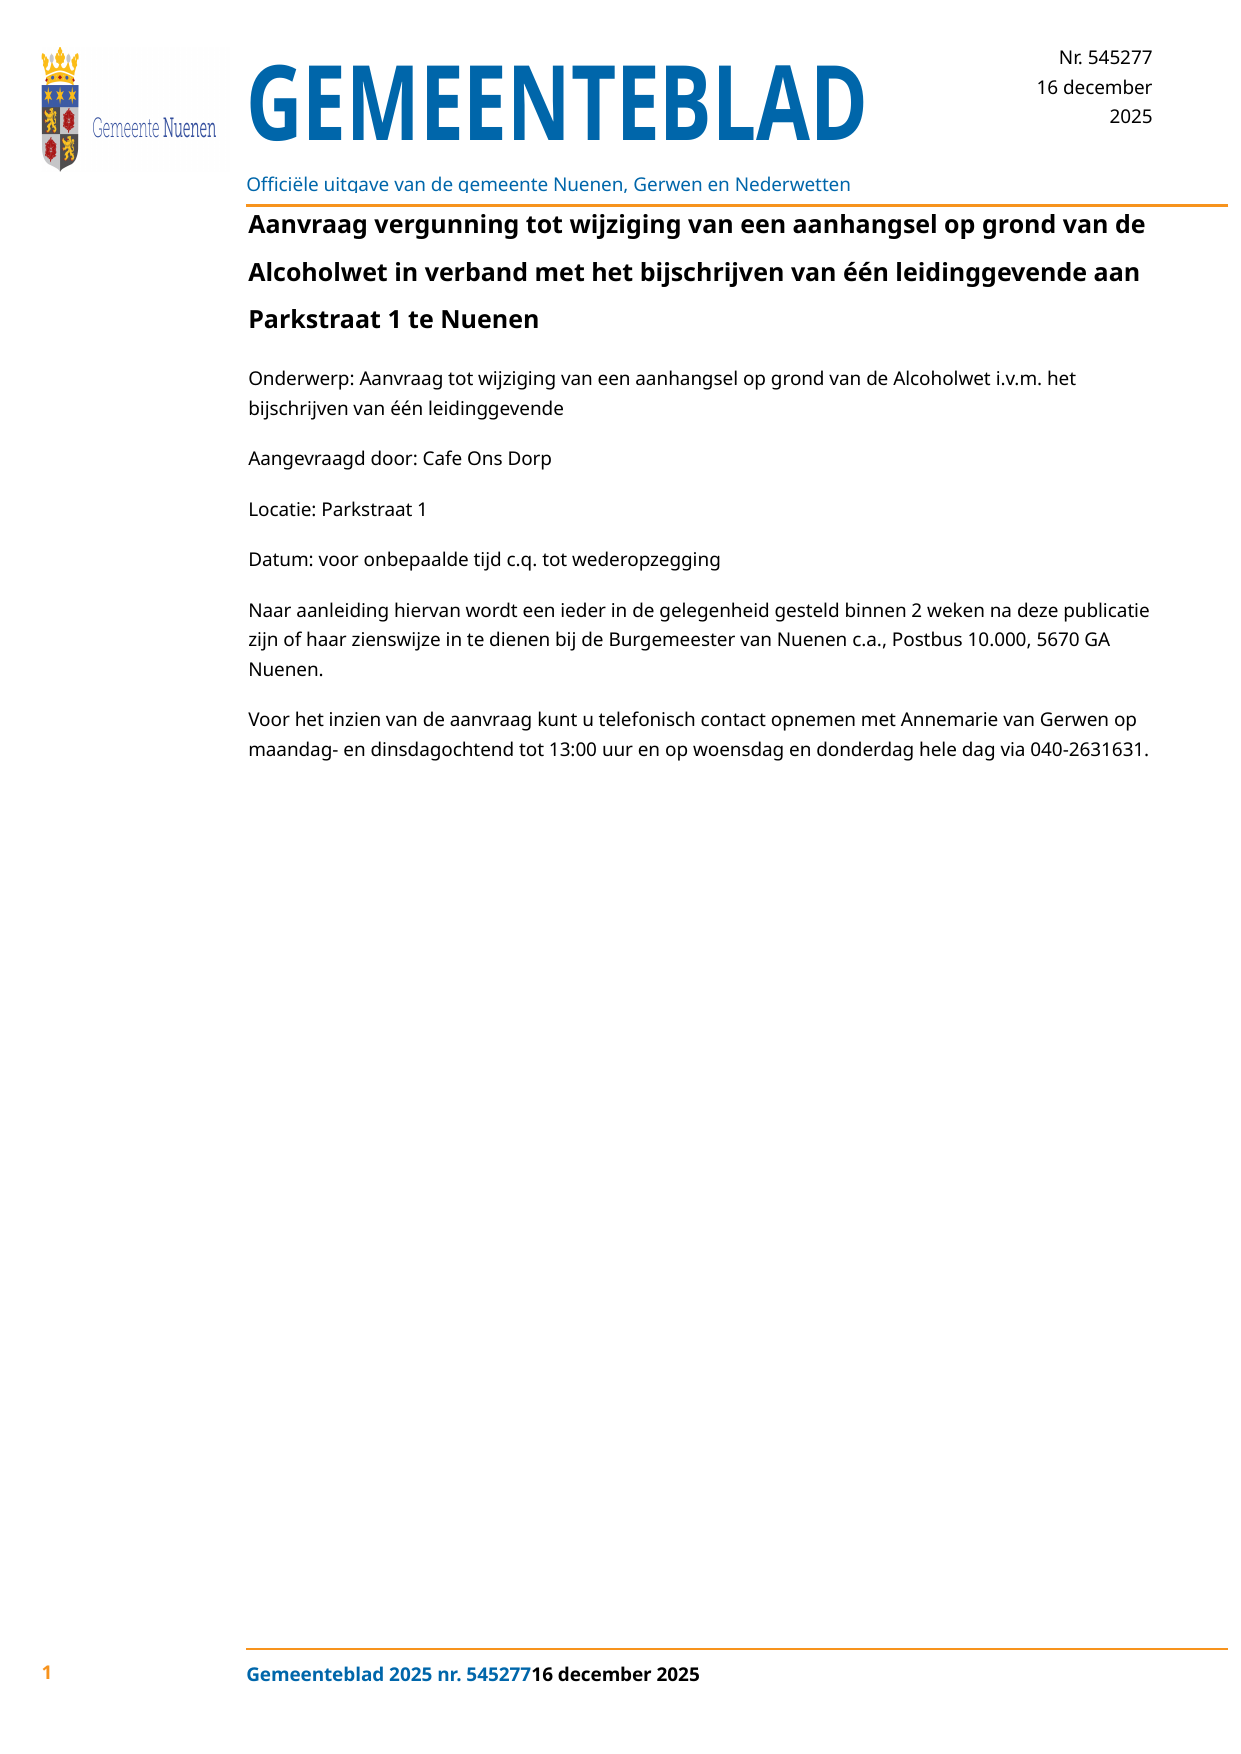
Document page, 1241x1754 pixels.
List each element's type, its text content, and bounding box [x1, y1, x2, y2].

text Datum: voor onbepaalde tijd c.q. tot wederopzegging [248, 546, 1152, 572]
text Naar aanleiding hiervan wordt een ieder in de gelegenheid gesteld binnen 2 weken na deze publicatie zijn of haar zienswijze in te dienen bij de Burgemeester van Nuenen c.a., Postbus 10.000, 5670 GA Nuenen. [248, 597, 1152, 682]
text Onderwerp: Aanvraag tot wijziging van een aanhangsel op grond van de Alcoholwet i.v.m. het bijschrijven van één leidinggevende [248, 366, 1152, 421]
text Voor het inzien van de aanvraag kunt u telefonisch contact opnemen met Annemarie van Gerwen op maandag- en dinsdagochtend tot 13:00 uur en op woensdag en donderdag hele dag via 040-2631631. [248, 706, 1152, 762]
text Locatie: Parkstraat 1 [248, 496, 1152, 522]
picture [41, 47, 231, 172]
text Aangevraagd door: Cafe Ons Dorp [248, 446, 1152, 471]
text Aanvraag vergunning tot wijziging van een aanhangsel op grond van de Alcoholwet in verband met het bijschrijven van één leidinggevende aan Parkstraat 1 te Nuenen [248, 207, 1152, 336]
